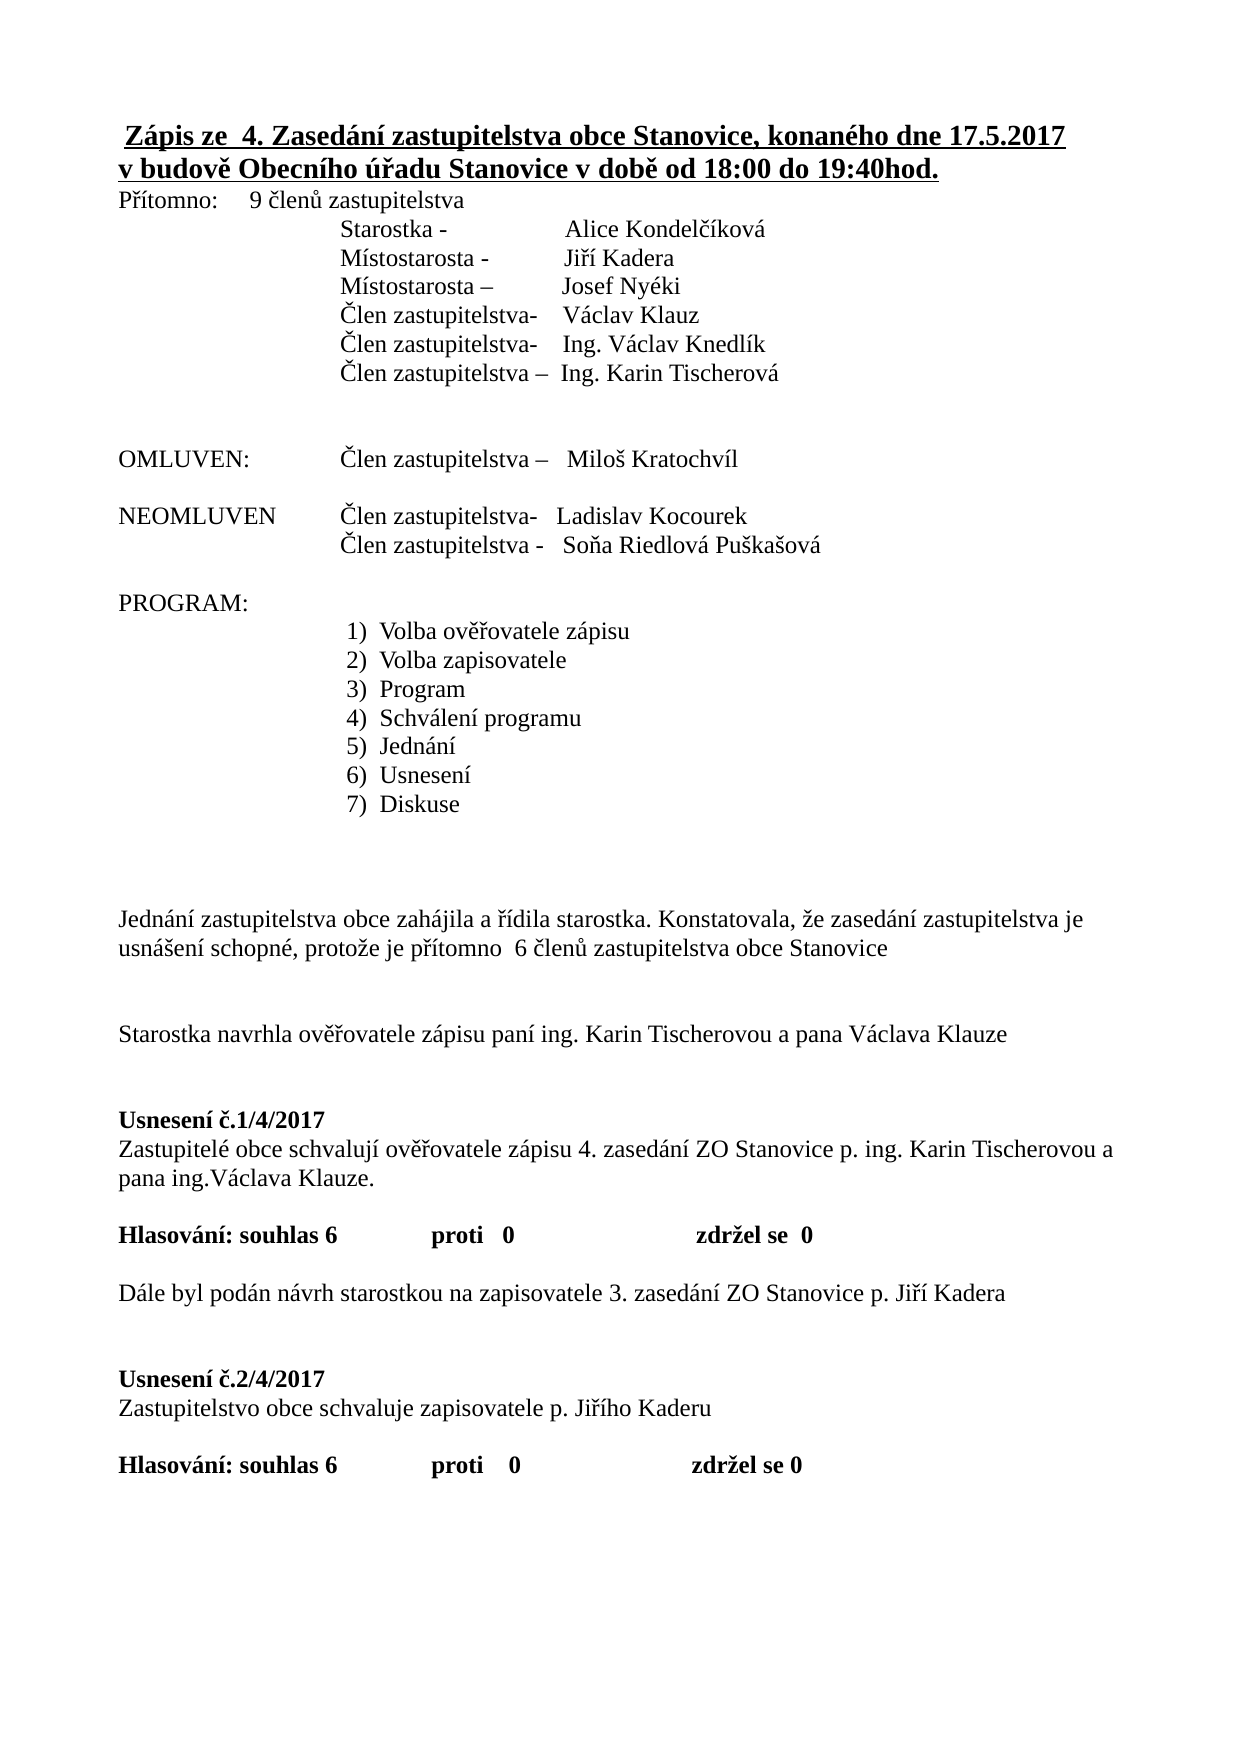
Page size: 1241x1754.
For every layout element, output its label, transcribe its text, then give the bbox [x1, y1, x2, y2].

text Starostka - Alice Kondelčíková [118, 214, 1122, 243]
text Místostarosta – Josef Nyéki [118, 271, 1122, 300]
text Zastupitelé obce schvalují ověřovatele zápisu 4. zasedání ZO Stanovice p. ing. Karin Tischerovou a pana ing.Václava Klauze. [118, 1134, 1122, 1191]
text Člen zastupitelstva- Ing. Václav Knedlík [118, 329, 1122, 358]
text Starostka navrhla ověřovatele zápisu paní ing. Karin Tischerovou a pana Václava Klauze [118, 1019, 1122, 1048]
text Přítomno: 9 členů zastupitelstva [118, 185, 1122, 214]
text Zastupitelstvo obce schvaluje zapisovatele p. Jiřího Kaderu [118, 1393, 1122, 1421]
text 3) Program [118, 674, 1122, 703]
text Zápis ze 4. Zasedání zastupitelstva obce Stanovice, konaného dne 17.5.2017 [118, 118, 1122, 152]
text Dále byl podán návrh starostkou na zapisovatele 3. zasedání ZO Stanovice p. Jiří Kadera [118, 1278, 1122, 1306]
text Člen zastupitelstva- Václav Klauz [118, 300, 1122, 329]
text Člen zastupitelstva - Soňa Riedlová Puškašová [118, 530, 1122, 559]
text OMLUVEN: Člen zastupitelstva – Miloš Kratochvíl [118, 444, 1122, 473]
text NEOMLUVEN Člen zastupitelstva- Ladislav Kocourek [118, 501, 1122, 530]
text Usnesení č.1/4/2017 [118, 1105, 1122, 1134]
text Člen zastupitelstva – Ing. Karin Tischerová [118, 358, 1122, 386]
text 7) Diskuse [118, 789, 1122, 818]
text 4) Schválení programu [118, 703, 1122, 731]
text Hlasování: souhlas 6 proti 0 zdržel se 0 [118, 1450, 1122, 1479]
text v budově Obecního úřadu Stanovice v době od 18:00 do 19:40hod. [118, 152, 1122, 185]
text 1) Volba ověřovatele zápisu [118, 616, 1122, 645]
text Místostarosta - Jiří Kadera [118, 243, 1122, 271]
text PROGRAM: [118, 588, 1122, 616]
text 2) Volba zapisovatele [118, 645, 1122, 674]
text Hlasování: souhlas 6 proti 0 zdržel se 0 [118, 1220, 1122, 1249]
text Jednání zastupitelstva obce zahájila a řídila starostka. Konstatovala, že zasedání zastupitelstva je usnášení schopné, protože je přítomno 6 členů zastupitelstva obce Stanovice [118, 904, 1122, 961]
text Usnesení č.2/4/2017 [118, 1364, 1122, 1393]
text 5) Jednání [118, 731, 1122, 760]
text 6) Usnesení [118, 760, 1122, 789]
